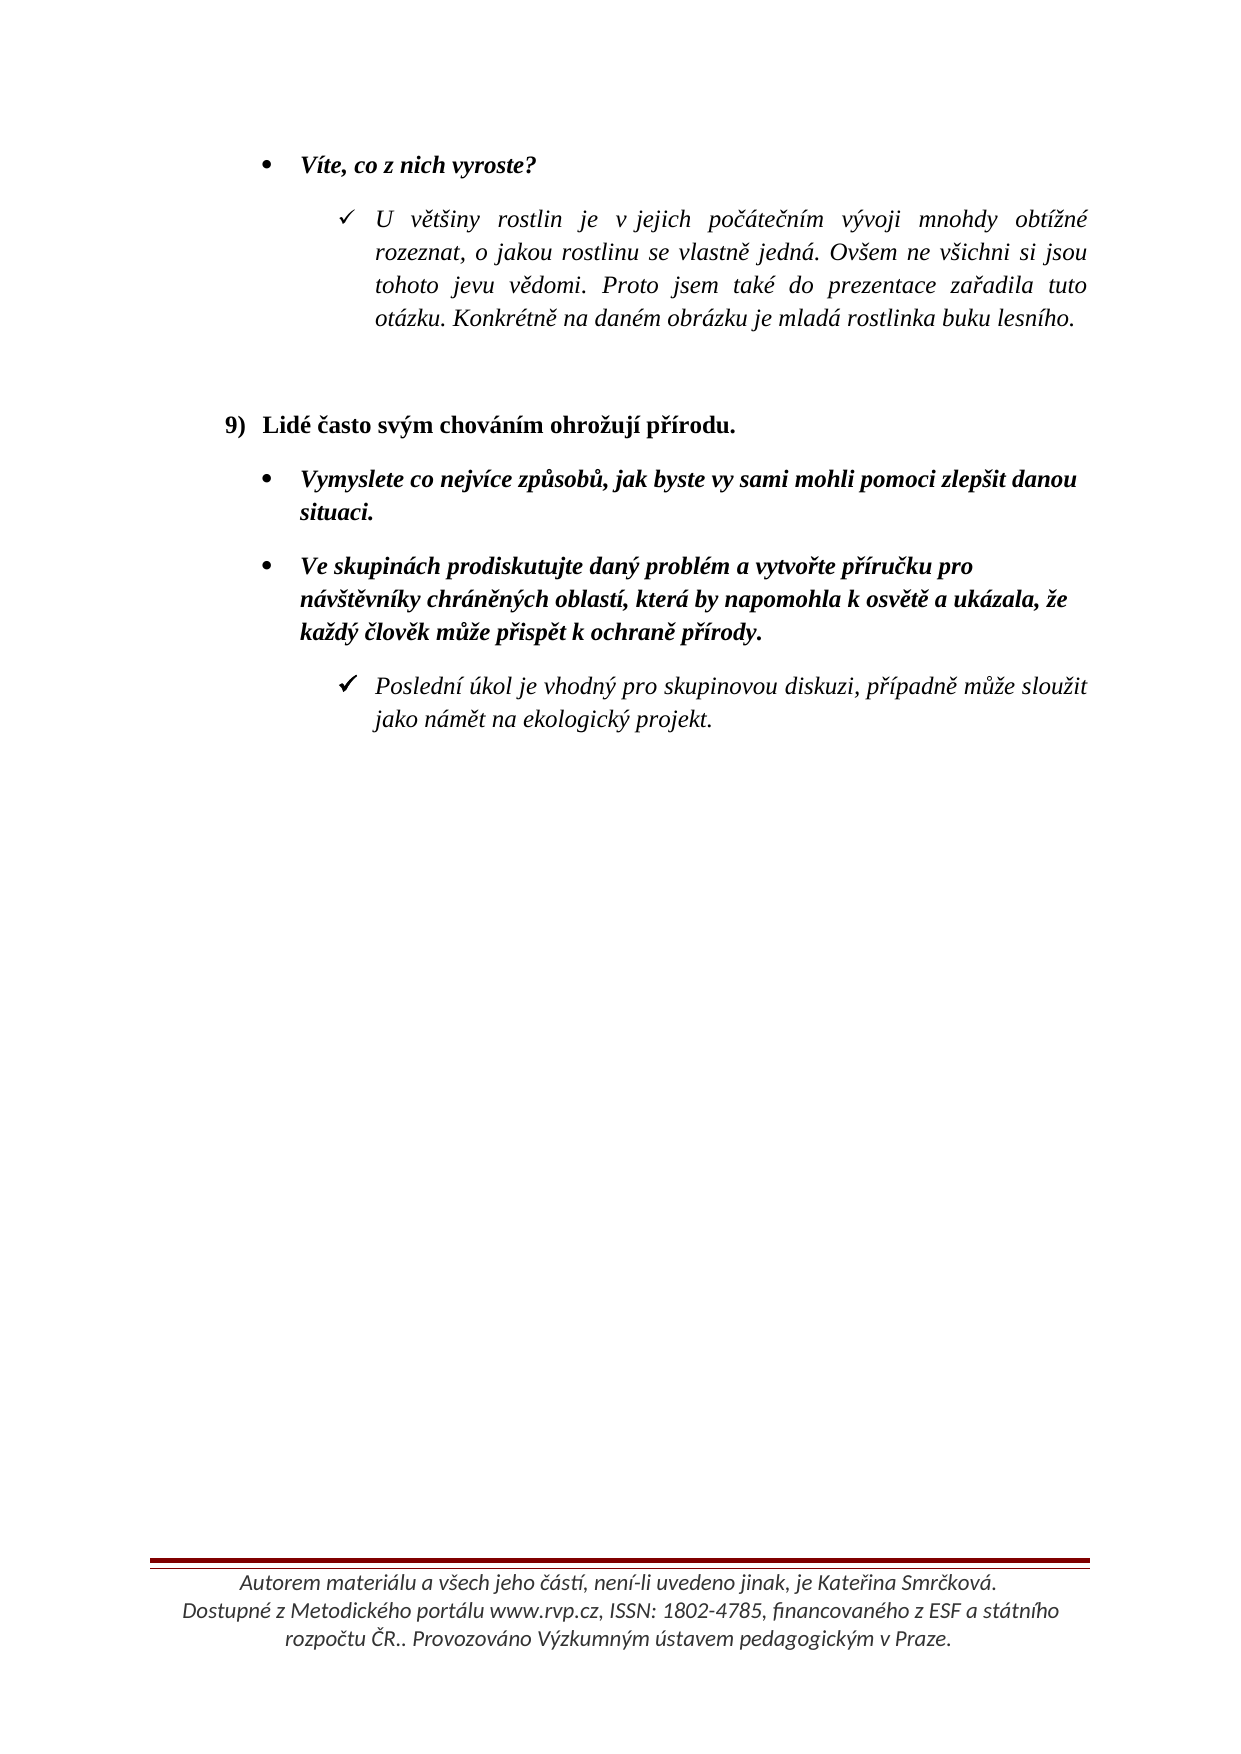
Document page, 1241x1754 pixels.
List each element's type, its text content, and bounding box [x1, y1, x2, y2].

list Poslední úkol je vhodný pro skupinovou diskuzi, případně může sloužit jako námět na ekologický projekt. [337, 671, 1090, 733]
list Víte, co z nich vyroste? [262, 150, 1090, 179]
list Ve skupinách prodiskutujte daný problém a vytvořte příručku pro návštěvníky chráněných oblastí, která by napomohla k osvětě a ukázala, že každý člověk může přispět k ochraně přírody. [262, 551, 1090, 646]
list U většiny rostlin je v jejich počátečním vývoji mnohdy obtížné rozeznat, o jakou rostlinu se vlastně jedná. Ovšem ne všichni si jsou tohoto jevu vědomi. Proto jsem také do prezentace zařadila tuto otázku. Konkrétně na daném obrázku je mladá rostlinka buku lesního. [337, 204, 1090, 332]
list Lidé často svým chováním ohrožují přírodu. [225, 411, 1090, 439]
list Vymyslete co nejvíce způsobů, jak byste vy sami mohli pomoci zlepšit danou situaci. [262, 464, 1090, 526]
